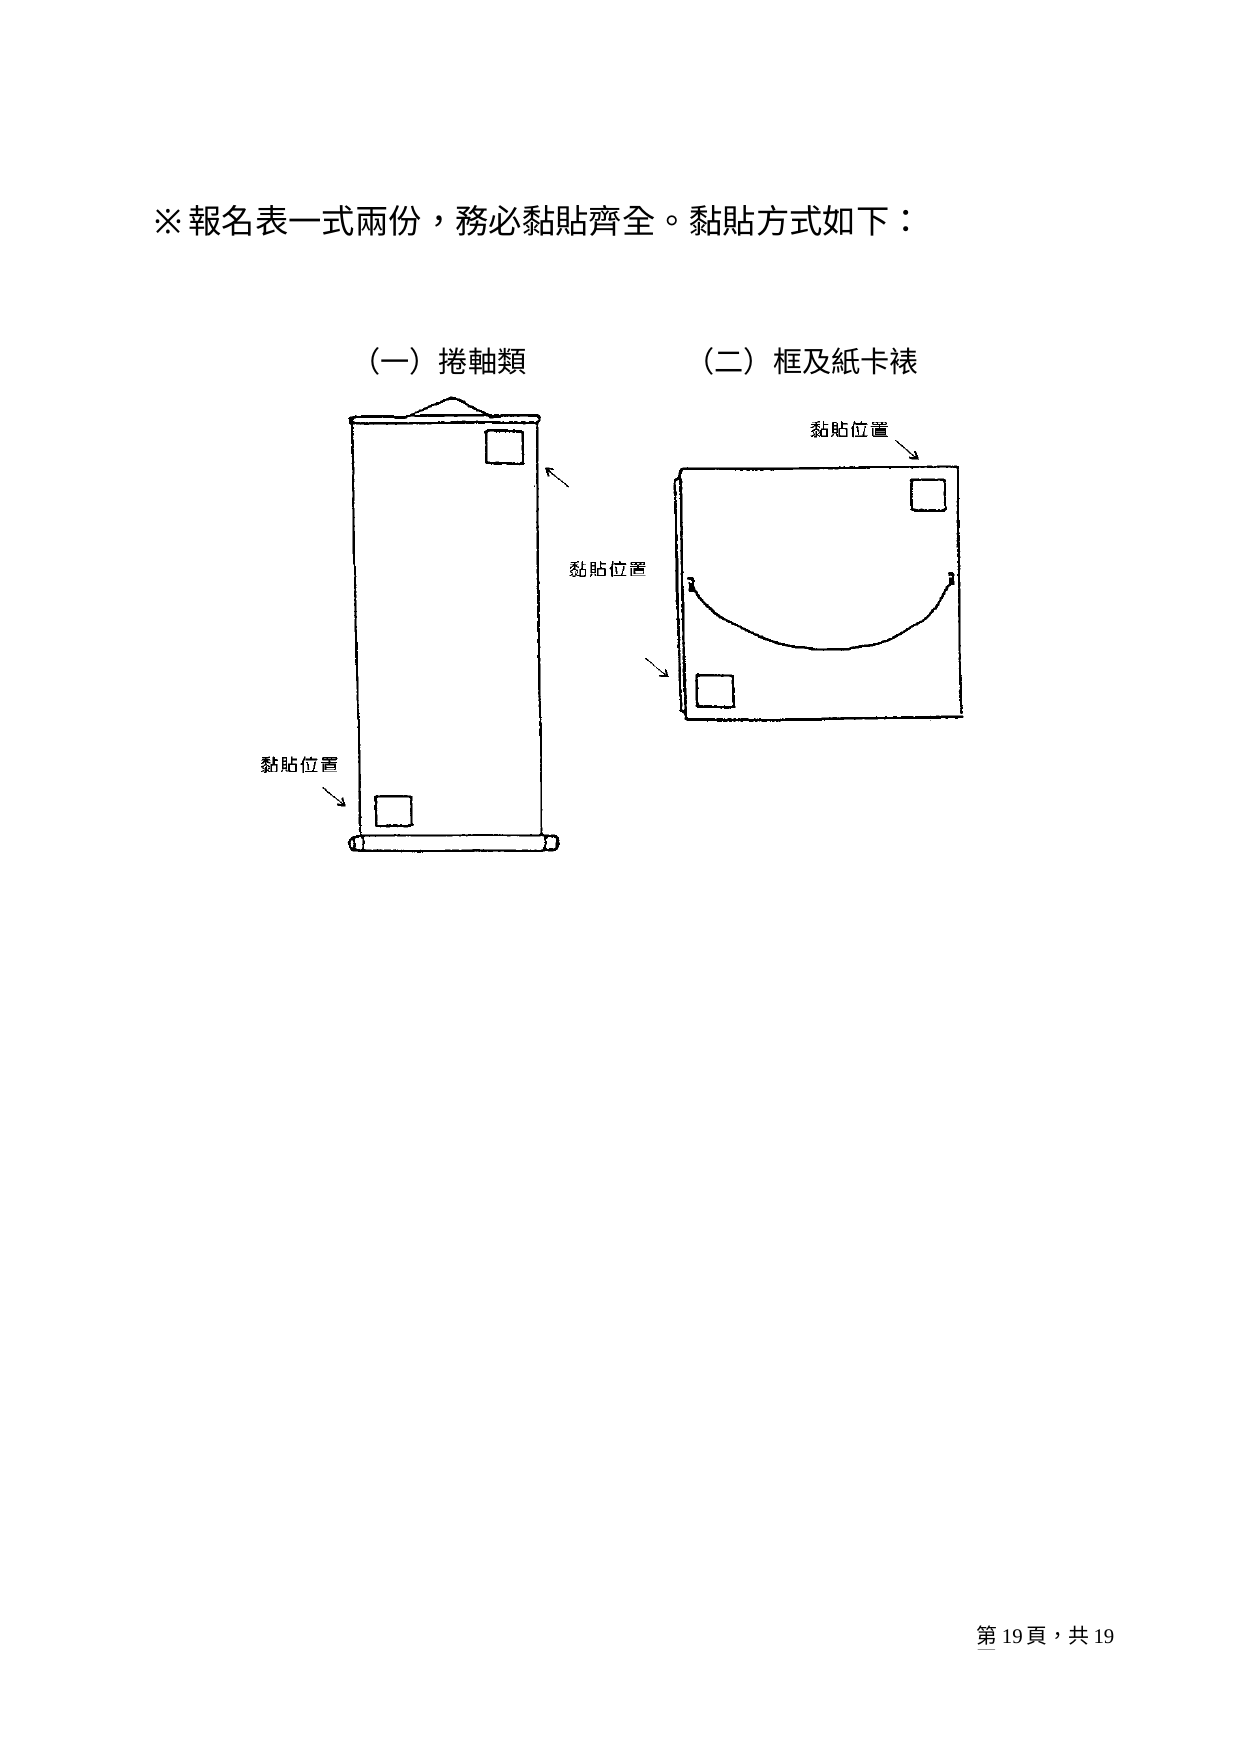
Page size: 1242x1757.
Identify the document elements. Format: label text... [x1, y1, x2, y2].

text （一）捲軸類 （二）框及紙卡裱 [351, 342, 1137, 378]
text ※報名表一式兩份，務必黏貼齊全。黏貼方式如下： [148, 201, 1137, 240]
